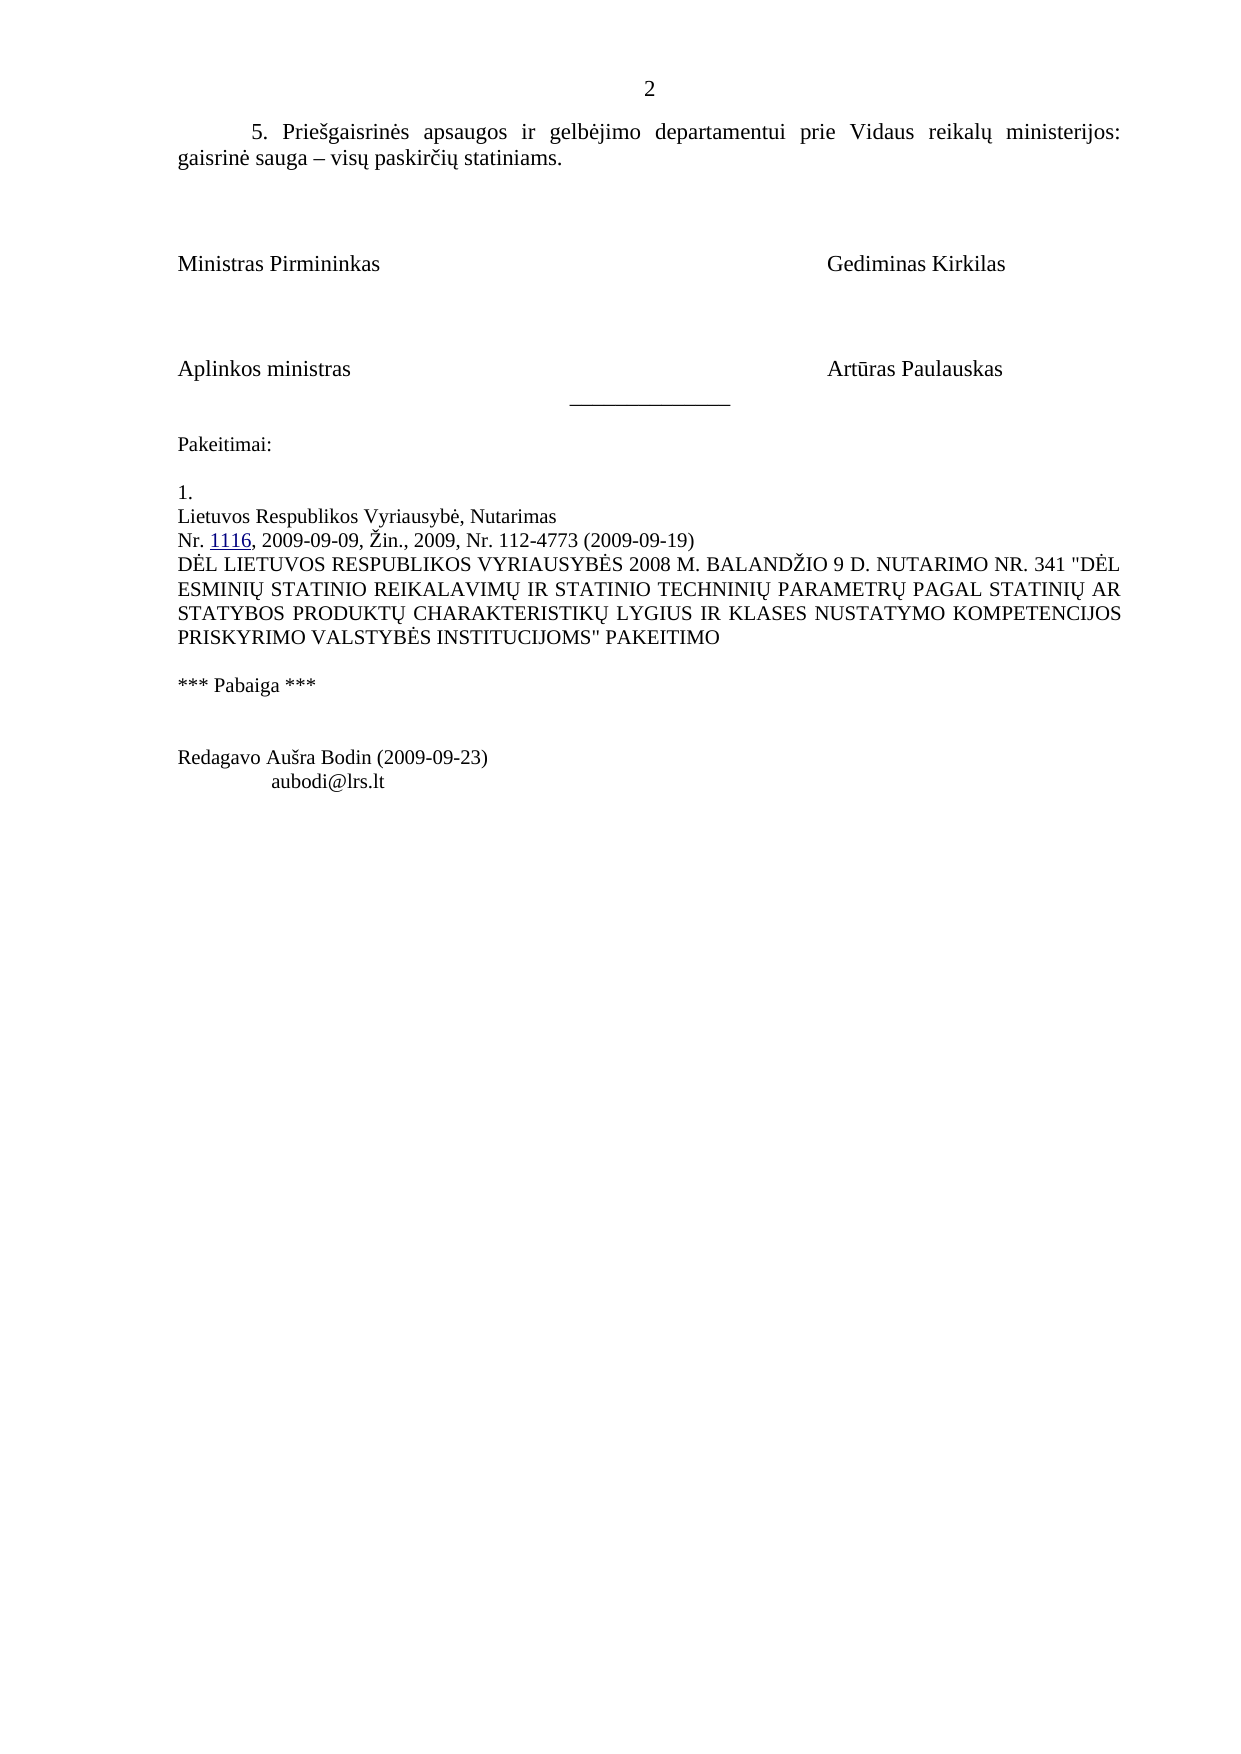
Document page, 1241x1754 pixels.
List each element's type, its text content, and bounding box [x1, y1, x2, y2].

text DĖL LIETUVOS RESPUBLIKOS VYRIAUSYBĖS 2008 M. BALANDŽIO 9 D. NUTARIMO NR. 341 "DĖL ESMINIŲ STATINIO REIKALAVIMŲ IR STATINIO TECHNINIŲ PARAMETRŲ PAGAL STATINIŲ AR STATYBOS PRODUKTŲ CHARAKTERISTIKŲ LYGIUS IR KLASES NUSTATYMO KOMPETENCIJOS PRISKYRIMO VALSTYBĖS INSTITUCIJOMS" PAKEITIMO [177, 552, 1122, 649]
text Redagavo Aušra Bodin (2009-09-23) [177, 745, 1122, 769]
text Pakeitimai: [177, 432, 1122, 456]
text 5. Priešgaisrinės apsaugos ir gelbėjimo departamentui prie Vidaus reikalų ministerijos: gaisrinė sauga – visų paskirčių statiniams. [177, 118, 1122, 171]
text ______________ [177, 382, 1122, 408]
text Nr. 1116, 2009-09-09, Žin., 2009, Nr. 112-4773 (2009-09-19) [177, 528, 1122, 552]
text Ministras Pirmininkas Gediminas Kirkilas [177, 250, 1122, 276]
text *** Pabaiga *** [177, 673, 1122, 697]
text aubodi@lrs.lt [177, 769, 1122, 793]
text Aplinkos ministras Artūras Paulauskas [177, 355, 1122, 382]
text Lietuvos Respublikos Vyriausybė, Nutarimas [177, 504, 1122, 528]
text 1. [177, 480, 1122, 504]
